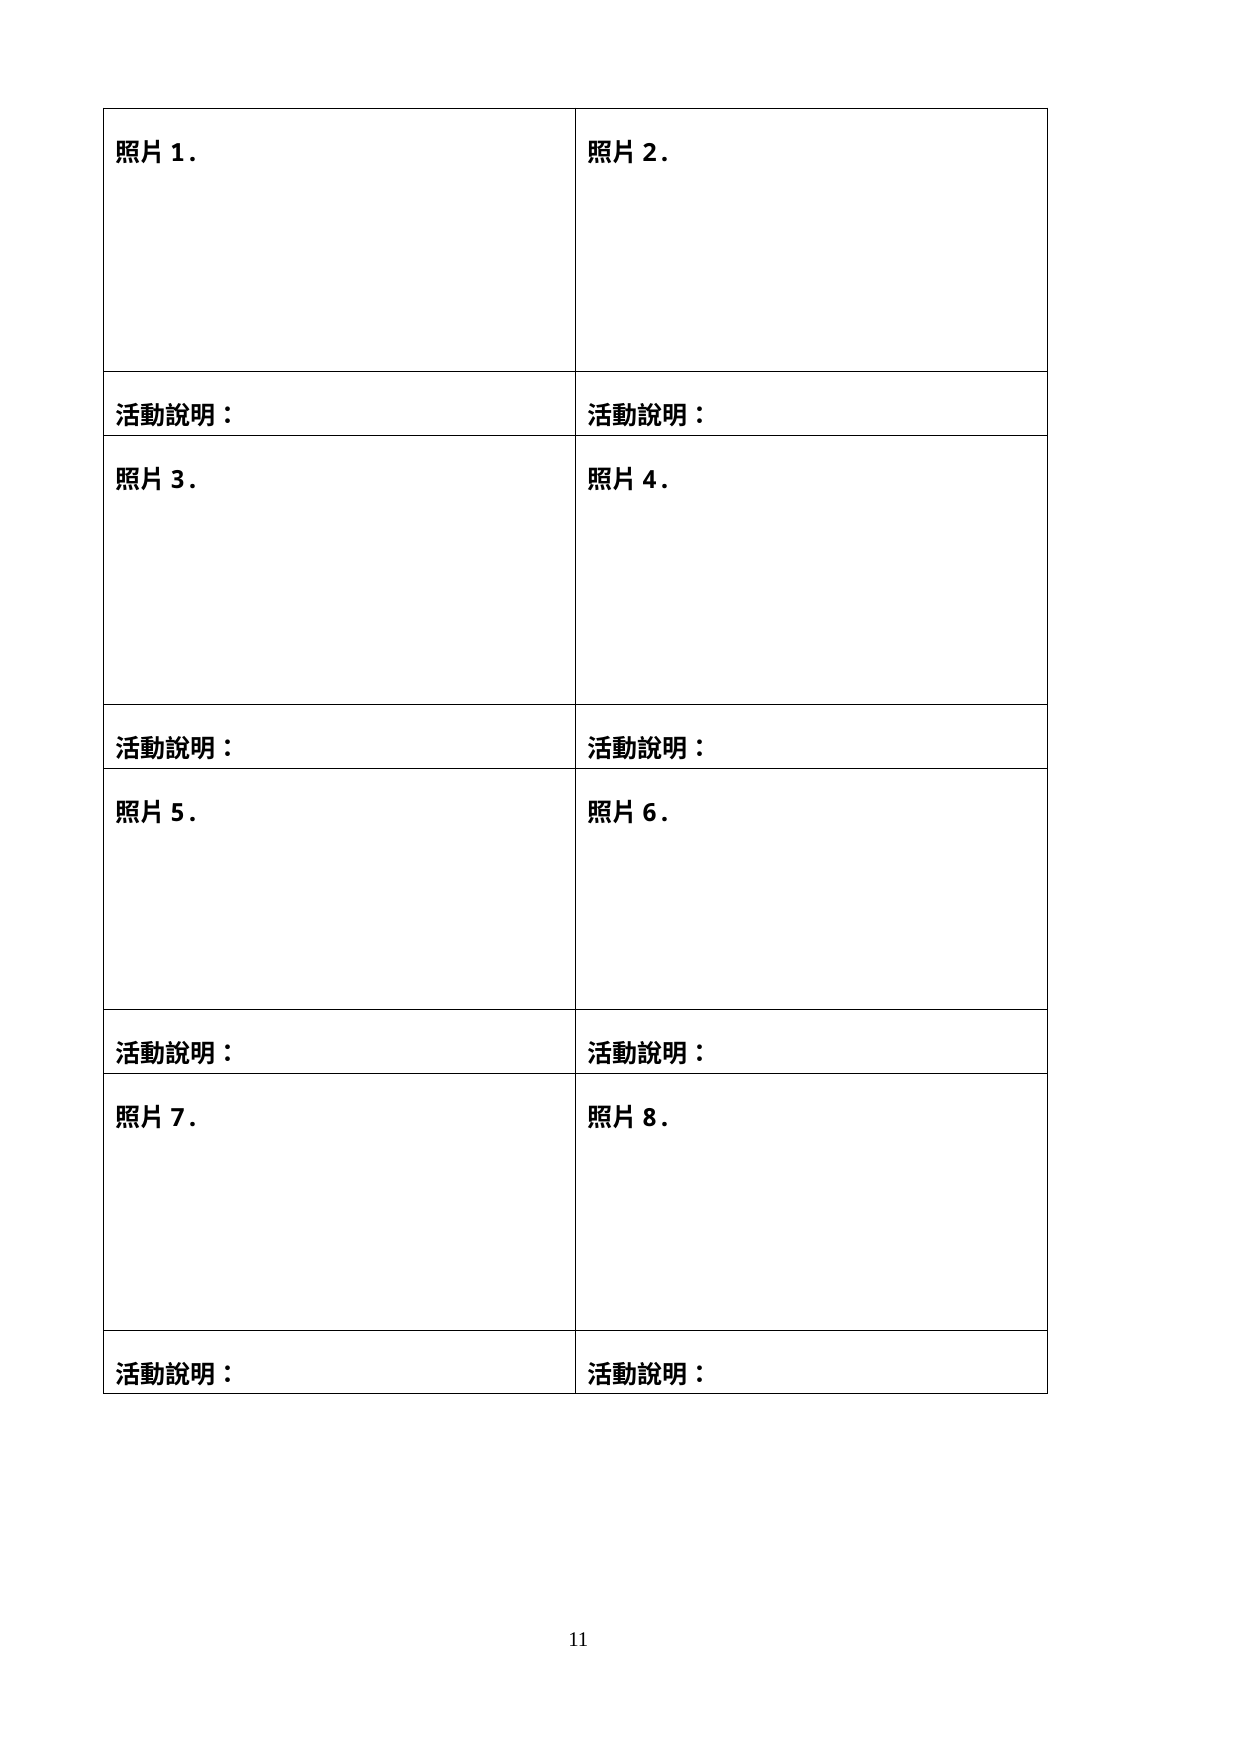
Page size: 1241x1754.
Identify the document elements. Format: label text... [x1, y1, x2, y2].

table_cell 活動說明： [104, 372, 575, 435]
table_cell 活動說明： [576, 372, 1047, 435]
table_cell 照片3. [104, 436, 575, 704]
table_header 照片1. [104, 109, 575, 371]
table_cell 活動說明： [104, 705, 575, 768]
table_cell 照片5. [104, 769, 575, 1009]
table_cell 活動說明： [576, 1331, 1047, 1393]
table_cell 活動說明： [576, 705, 1047, 768]
table_cell 活動說明： [104, 1331, 575, 1393]
table_cell 照片8. [576, 1074, 1047, 1329]
table_cell 照片7. [104, 1074, 575, 1329]
table_cell 照片6. [576, 769, 1047, 1009]
table_cell 活動說明： [104, 1010, 575, 1073]
table_cell 照片4. [576, 436, 1047, 704]
table_cell 活動說明： [576, 1010, 1047, 1073]
table_header 照片2. [576, 109, 1047, 371]
